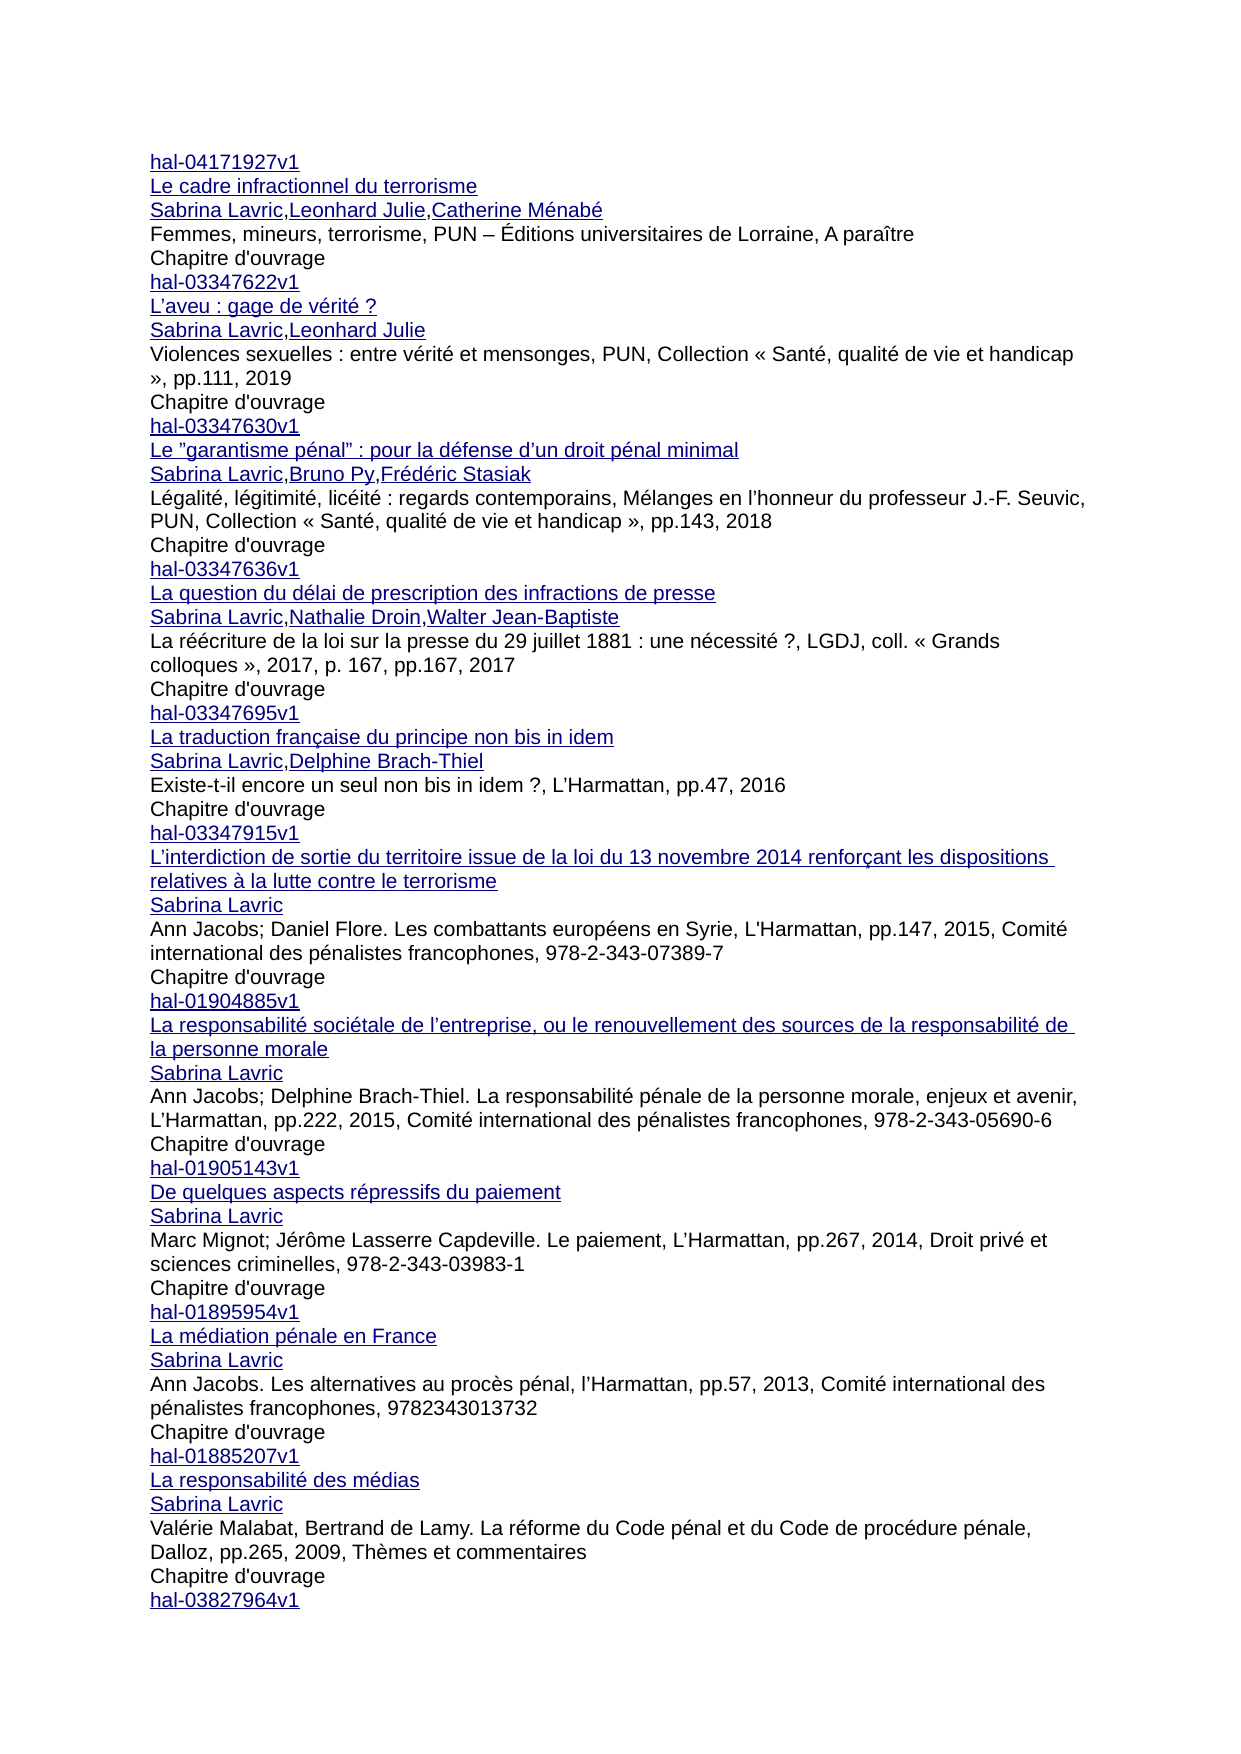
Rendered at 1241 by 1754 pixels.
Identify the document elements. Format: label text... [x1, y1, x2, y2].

table_cell La responsabilité des médias Sabrina Lavric Valérie Malabat, Bertrand de Lamy. La réforme du Code pénal et du Code de procédure pénale, Dalloz, pp.265, 2009, Thèmes et commentaires Chapitre d'ouvrage hal-03827964v1 [150, 1468, 1090, 1611]
table_cell L’aveu : gage de vérité ? Sabrina Lavric,Leonhard Julie Violences sexuelles : entre vérité et mensonges, PUN, Collection « Santé, qualité de vie et handicap », pp.111, 2019 Chapitre d'ouvrage hal-03347630v1 [150, 294, 1090, 437]
table_cell De quelques aspects répressifs du paiement Sabrina Lavric Marc Mignot; Jérôme Lasserre Capdeville. Le paiement, L’Harmattan, pp.267, 2014, Droit privé et sciences criminelles, 978-2-343-03983-1 Chapitre d'ouvrage hal-01895954v1 [150, 1180, 1090, 1324]
table_cell La traduction française du principe non bis in idem Sabrina Lavric,Delphine Brach-Thiel Existe-t-il encore un seul non bis in idem ?, L’Harmattan, pp.47, 2016 Chapitre d'ouvrage hal-03347915v1 [150, 725, 1090, 845]
table_cell Ethique et droit disciplinaire : de l'art et la manière d'infliger une sanction Sabrina Lavric Le droit pénal face à l'éthique, dir. J. Gallois et C. Liévaux, Dalloz, 2023, Thèmes et commentaires, Actes, pp. 399-406, 978-2-247-22365-7 Chapitre d'ouvrage hal-04171927v1 [150, 150, 1090, 174]
table_cell L’interdiction de sortie du territoire issue de la loi du 13 novembre 2014 renforçant les dispositions relatives à la lutte contre le terrorisme Sabrina Lavric Ann Jacobs; Daniel Flore. Les combattants européens en Syrie, L'Harmattan, pp.147, 2015, Comité international des pénalistes francophones, 978-2-343-07389-7 Chapitre d'ouvrage hal-01904885v1 [150, 845, 1090, 1012]
table_cell La question du délai de prescription des infractions de presse Sabrina Lavric,Nathalie Droin,Walter Jean-Baptiste La réécriture de la loi sur la presse du 29 juillet 1881 : une nécessité ?, LGDJ, coll. « Grands colloques », 2017, p. 167, pp.167, 2017 Chapitre d'ouvrage hal-03347695v1 [150, 581, 1090, 725]
table_cell La médiation pénale en France Sabrina Lavric Ann Jacobs. Les alternatives au procès pénal, l’Harmattan, pp.57, 2013, Comité international des pénalistes francophones, 9782343013732 Chapitre d'ouvrage hal-01885207v1 [150, 1324, 1090, 1468]
table_cell La responsabilité sociétale de l’entreprise, ou le renouvellement des sources de la responsabilité de la personne morale Sabrina Lavric Ann Jacobs; Delphine Brach-Thiel. La responsabilité pénale de la personne morale, enjeux et avenir, L’Harmattan, pp.222, 2015, Comité international des pénalistes francophones, 978-2-343-05690-6 Chapitre d'ouvrage hal-01905143v1 [150, 1013, 1090, 1180]
table_cell Le ”garantisme pénal” : pour la défense d’un droit pénal minimal Sabrina Lavric,Bruno Py,Frédéric Stasiak Légalité, légitimité, licéité : regards contemporains, Mélanges en l’honneur du professeur J.-F. Seuvic, PUN, Collection « Santé, qualité de vie et handicap », pp.143, 2018 Chapitre d'ouvrage hal-03347636v1 [150, 438, 1090, 581]
table_cell Le cadre infractionnel du terrorisme Sabrina Lavric,Leonhard Julie,Catherine Ménabé Femmes, mineurs, terrorisme, PUN – Éditions universitaires de Lorraine, A paraître Chapitre d'ouvrage hal-03347622v1 [150, 174, 1090, 294]
